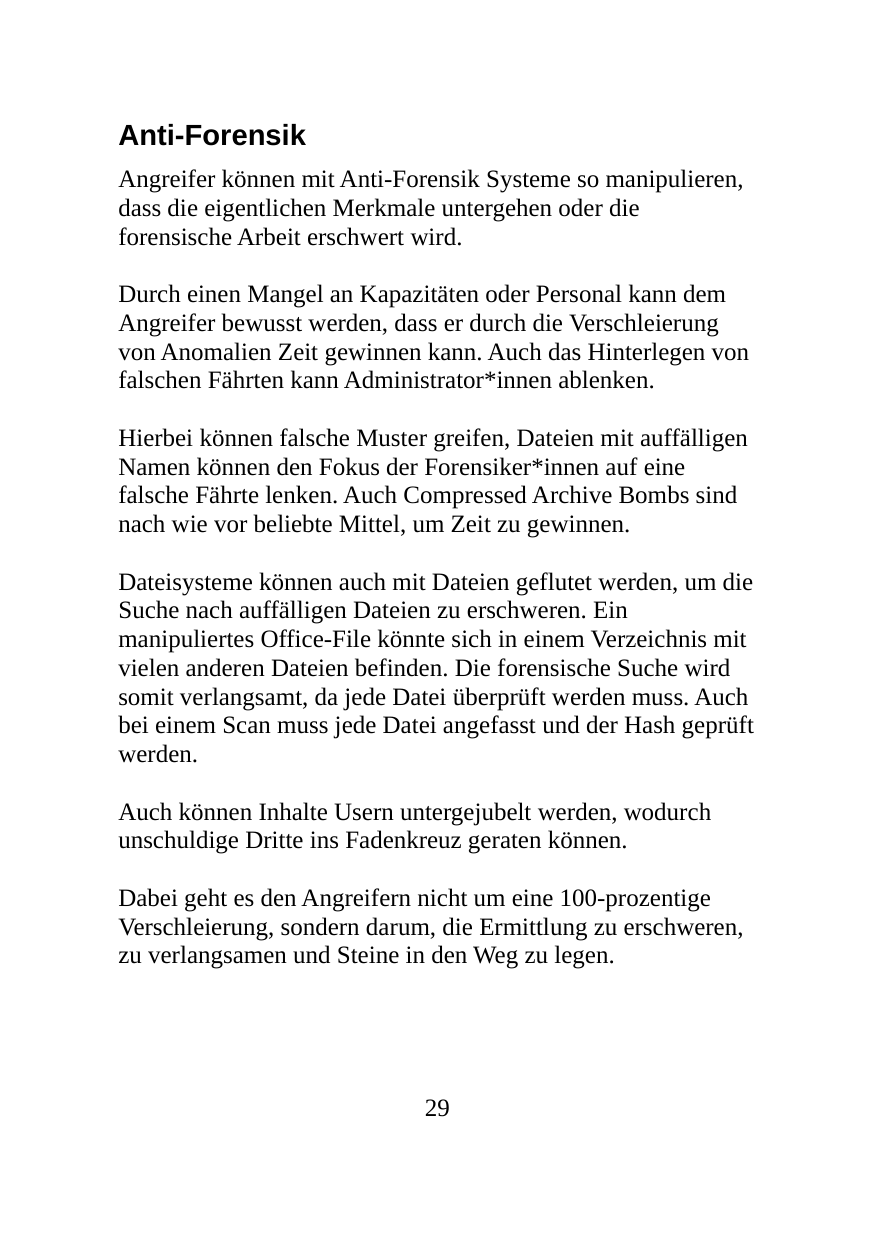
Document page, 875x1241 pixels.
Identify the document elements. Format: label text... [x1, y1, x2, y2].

text Dateisysteme können auch mit Dateien geflutet werden, um die Suche nach auffälligen Dateien zu erschweren. Ein manipuliertes Office-File könnte sich in einem Verzeichnis mit vielen anderen Dateien befinden. Die forensische Suche wird somit verlangsamt, da jede Datei überprüft werden muss. Auch bei einem Scan muss jede Datei angefasst und der Hash geprüft werden. [118, 567, 756, 768]
text Auch können Inhalte Usern untergejubelt werden, wodurch unschuldige Dritte ins Fadenkreuz geraten können. [118, 797, 756, 854]
text Durch einen Mangel an Kapazitäten oder Personal kann dem Angreifer bewusst werden, dass er durch die Verschleierung von Anomalien Zeit gewinnen kann. Auch das Hinterlegen von falschen Fährten kann Administrator*innen ablenken. [118, 279, 756, 394]
text Angreifer können mit Anti-Forensik Systeme so manipulieren, dass die eigentlichen Merkmale untergehen oder die forensische Arbeit erschwert wird. [118, 164, 756, 250]
text Hierbei können falsche Muster greifen, Dateien mit auffälligen Namen können den Fokus der Forensiker*innen auf eine falsche Fährte lenken. Auch Compressed Archive Bombs sind nach wie vor beliebte Mittel, um Zeit zu gewinnen. [118, 423, 756, 538]
subtitle Anti-Forensik [118, 118, 756, 152]
text Dabei geht es den Angreifern nicht um eine 100-prozentige Verschleierung, sondern darum, die Ermittlung zu erschweren, zu verlangsamen und Steine in den Weg zu legen. [118, 883, 756, 969]
